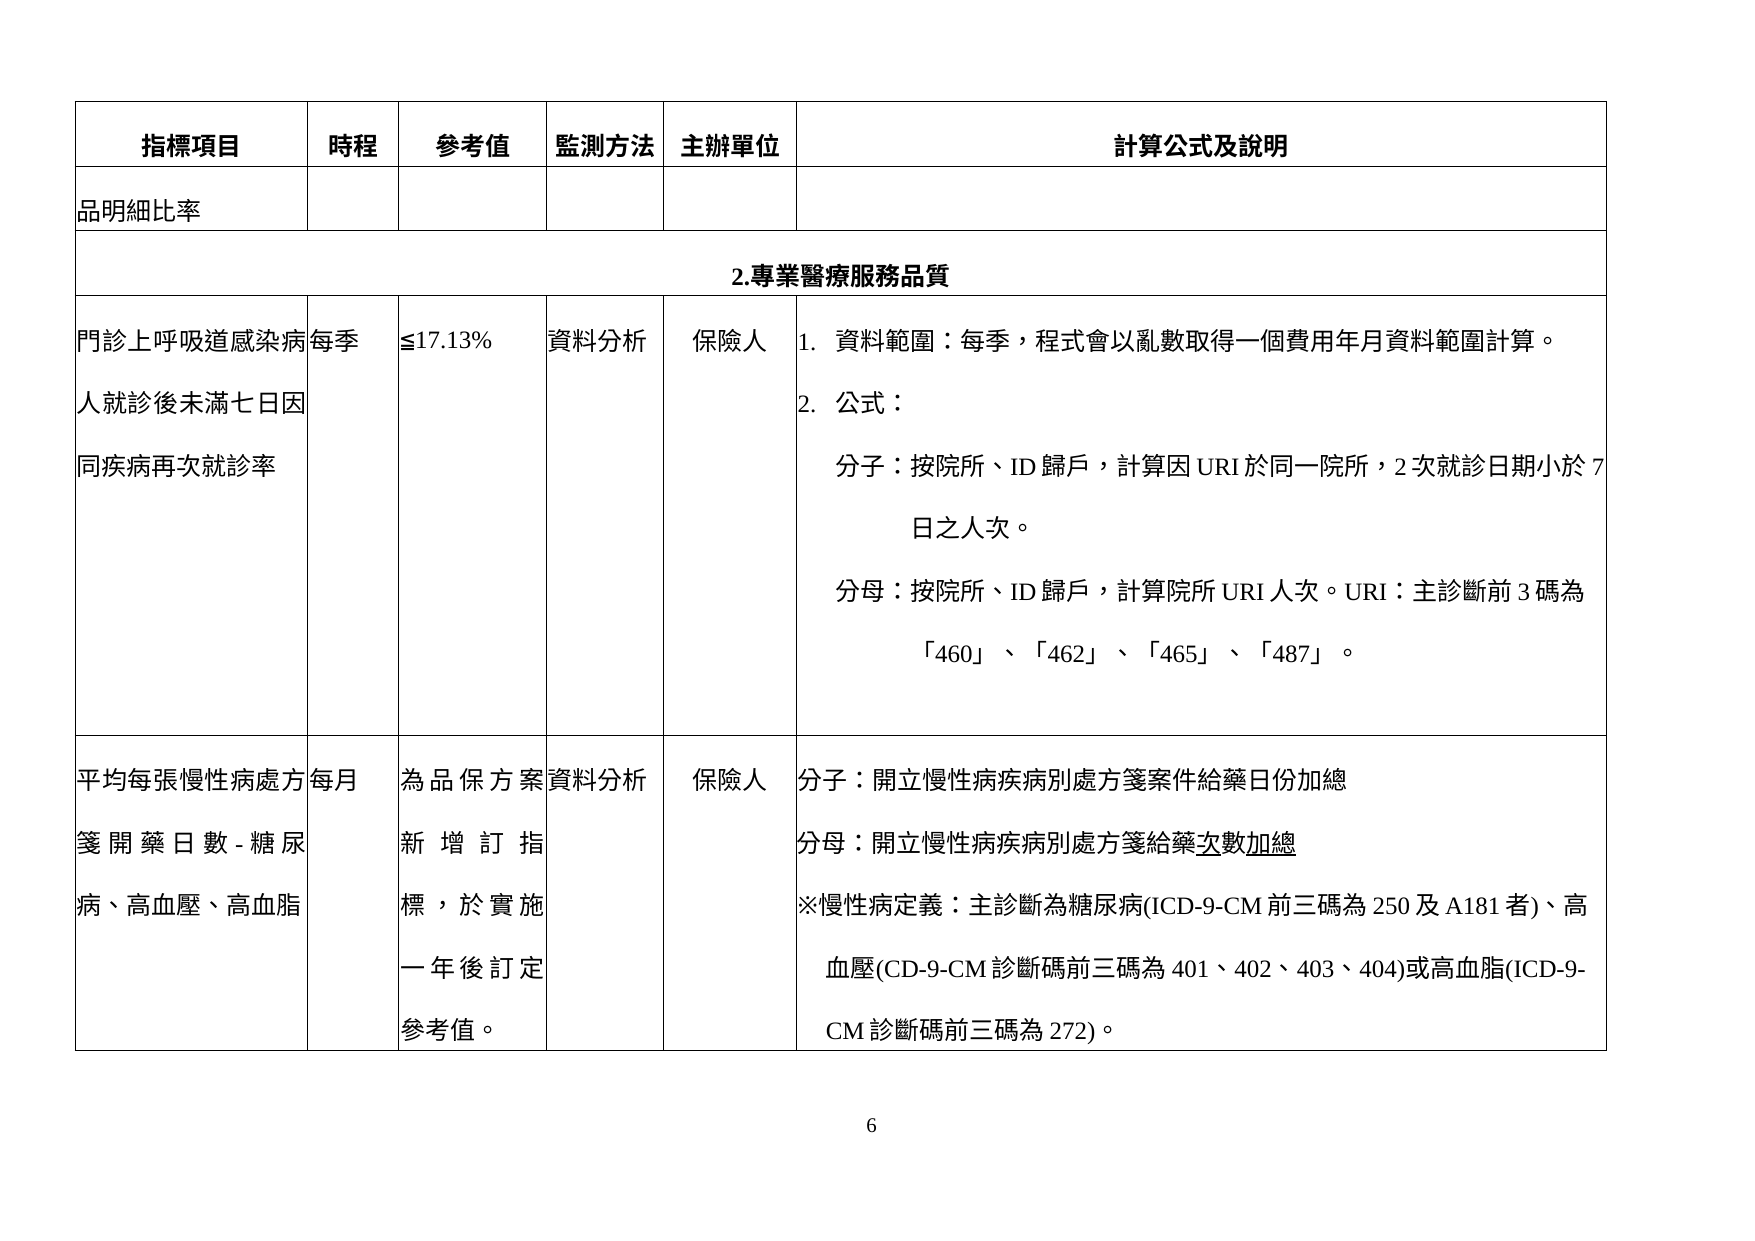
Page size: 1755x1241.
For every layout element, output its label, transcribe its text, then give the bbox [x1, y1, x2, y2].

table_header 指標項目 [76, 102, 307, 166]
table_cell 每季 [308, 296, 398, 735]
table_cell 品明細比率 [76, 167, 307, 230]
table_header 主辦單位 [664, 102, 796, 166]
table_header 時程 [308, 102, 398, 166]
table_cell 資料分析 [547, 296, 663, 735]
table_cell 資料分析 [547, 736, 663, 1050]
table_header 監測方法 [547, 102, 663, 166]
table_cell 門診上呼吸道感染病人就診後未滿七日因同疾病再次就診率 [76, 296, 307, 735]
table_cell 保險人 [664, 736, 796, 1050]
table_cell 平均每張慢性病處方箋開藥日數-糖尿病、高血壓、高血脂 [76, 736, 307, 1050]
table_cell [797, 167, 1606, 230]
table_header 參考值 [399, 102, 546, 166]
table_cell [308, 167, 398, 230]
table_cell 2.專業醫療服務品質 [76, 231, 1606, 295]
table_cell [399, 167, 546, 230]
table_cell 保險人 [664, 296, 796, 735]
table_header 計算公式及說明 [797, 102, 1606, 166]
table_cell ≦17.13% [399, 296, 546, 735]
table_cell [664, 167, 796, 230]
table_cell 每月 [308, 736, 398, 1050]
table_cell 資料範圍：每季，程式會以亂數取得一個費用年月資料範圍計算。 公式： 分子：按院所、ID歸戶，計算因URI於同一院所，2次就診日期小於7日之人次。 分母：按院所、ID歸戶，計算院所URI人次。URI：主診斷前3碼為「460」、「462」、「465」、「487」。 [797, 296, 1606, 735]
table_cell 分子：開立慢性病疾病別處方箋案件給藥日份加總 分母：開立慢性病疾病別處方箋給藥次數加總 ※慢性病定義：主診斷為糖尿病(ICD-9-CM前三碼為250及A181者)、高血壓(CD-9-CM診斷碼前三碼為401、402、403、404)或高血脂(ICD-9-CM診斷碼前三碼為272)。 [797, 736, 1606, 1050]
table_cell 為品保方案新增訂指標，於實施一年後訂定參考值。 [399, 736, 546, 1050]
table_cell [547, 167, 663, 230]
